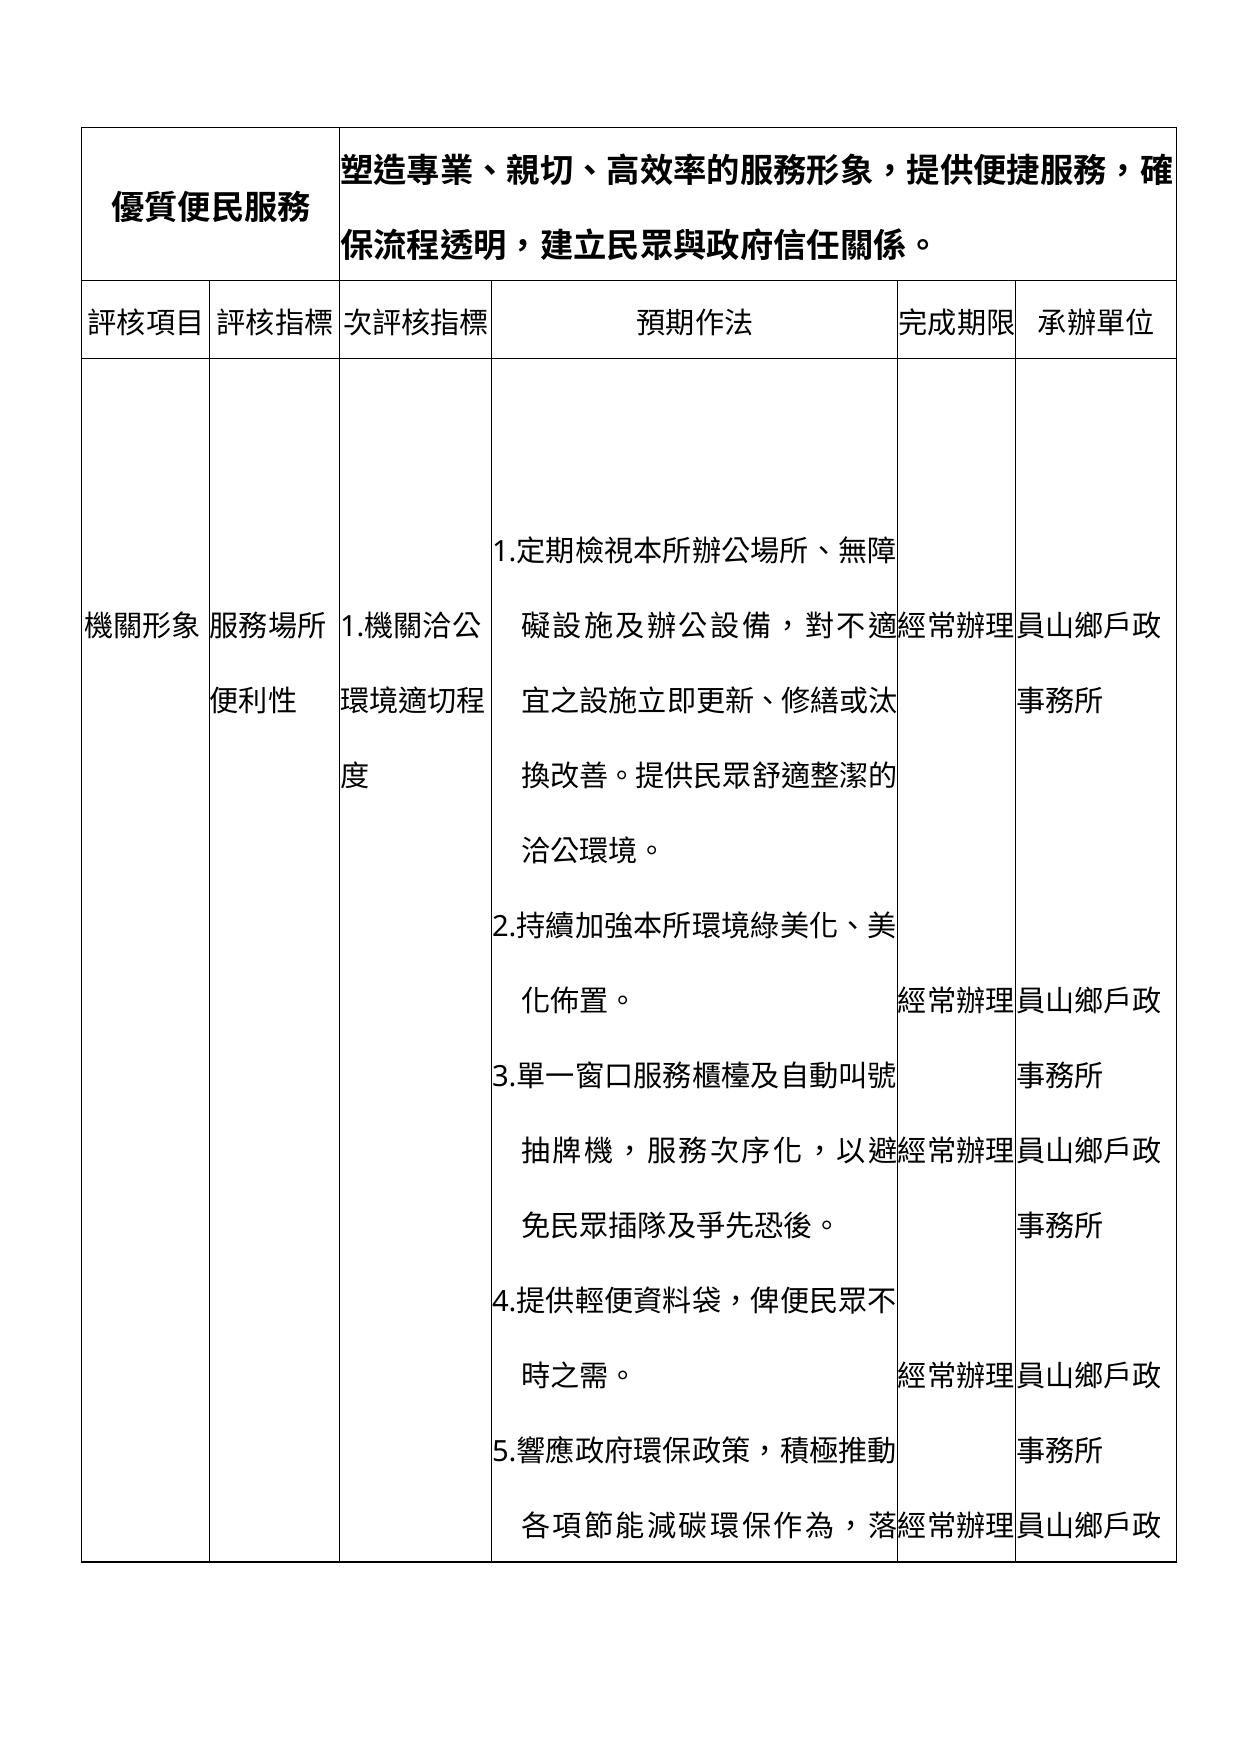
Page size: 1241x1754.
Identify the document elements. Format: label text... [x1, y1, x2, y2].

table_cell 服務場所便利性 [210, 359, 339, 1561]
table_cell 1.機關洽公環境適切程度 [340, 359, 491, 1561]
table_header 優質便民服務 [82, 128, 339, 280]
table_cell 評核指標 [210, 281, 339, 358]
table_cell 經常辦理 經常辦理 經常辦理 經常辦理 經常辦理 [898, 359, 1015, 1561]
table_cell 機關形象 [82, 359, 209, 1561]
table_cell 預期作法 [492, 281, 897, 358]
table_cell 評核項目 [82, 281, 209, 358]
table_cell 次評核指標 [340, 281, 491, 358]
table_header 塑造專業、親切、高效率的服務形象，提供便捷服務，確保流程透明，建立民眾與政府信任關係。 [340, 128, 1176, 280]
table_cell 承辦單位 [1016, 281, 1176, 358]
table_cell 各服務櫃台執行全功能單一窗口服務，由同一窗口受理各類申辦案件，並隨時檢討服務項目及作為。 1.戶籍作業相關處理作業程序規定，並隨時配合法令修改或民眾實際需要檢討縮短民眾申辦案件流程提升行政效率。 2.民眾因故未攜帶他轄戶口名 簿申辦之案件，以所內註記方式辦理，請他方戶所通知所轄戶長辦理換發，節省民眾時間，並落實便民服務。 3.於縣府「為民服務中心」設置請領戶籍謄本櫃台，服務洽公民眾。 1.提供各類申請書表、委託書及同意書等供民眾取用。 2.對於外籍配偶申辦歸化國籍案件，使用跨機關電子閘門認證，運用移民署入出境查詢系統及法務部刑事資料查詢系統，協查當事人入出境及刑事資料，減少當事人往返奔波及所需檢附之書證。 於服務場所及機關網站公布本所聯絡地址、服務電話、傳真機號碼各項受理案件標準作業程序單一窗口服務項目應備證件、作業流程圖等供民眾瀏覽查詢。 對於民眾各項申請案件，於本所網站公布申請需知，並提供各項申請表格供民眾下載，且配合縣府編印申請手冊發送民眾周知。 以機關傳真查詢案件時，由專責櫃台負責服務查詢。 各服務櫃台於受理案件後，於登打申請書詳細核對無訛後，並列印由申請人確認後，再行存檔。 1.定期檢視本所辦公場所、無障礙設施及辦公設備，對不適宜之設施立即更新、修繕或汰換改善。提供民眾舒適整潔的洽公環境。 2.持續加強本所環境綠美化、美化佈置。 3.單一窗口服務櫃檯及自動叫號抽牌機，服務次序化，以避免民眾插隊及爭先恐後。 4.提供輕便資料袋，俾便民眾不時之需。 5.響應政府環保政策，積極推動各項節能減碳環保作為，落實垃圾分類及資源回收再利用。 1.設置無障礙設施(無障礙樓梯扶手及洗手間)。 2.本所設有65歲以上年長民眾貼心服專屬櫃台。 3.本所樓下設有服務鈴，專供身心障礙或老弱婦孺方便辦理。 4.設置服務台、民眾書寫台、飲水機、宣導資料。 5.其他設施：架設老花眼鏡。 本所服務場所各項設施隨時 維護更新，並設專人完善管 理，以符合民眾需要。 加強同仁臨櫃禮儀，積極推動服務作為，服務同仁並主動關心民眾，協助民眾檢查攜帶證件是否備齊並告知辦理程序，以縮短民眾等候時間。 1.配合縣府辦理不定時電話禮貌測試，強化同仁電話禮儀，藉以提昇服務效能。 2.派遣同仁參加為民服務講習訓練，加強同仁專業知能，以提升員工服務品質。 1.對於民眾申辦之案件,主動且正確地提供與問題有關完整資訊給予詢問民眾，對於證件未齊者並開立「一次告知單」，避免民眾來回補件時間。 2.利用所務會議等公開場合辦 理法令研討，提升同仁回應問題之精準及內容的正確率，藉以提昇同仁專業知識及業務處理流程熟悉度。 3.利用網路連結內政部戶政司資訊網站提供同仁參閱最新戶政法令規定。 1.加強與村內各機關及社區聯繫，加強宣導各項便民服務。 2.本所設置「LED字幕機」適 時將政策及法令規定，透過跑馬燈進行宣導。 1.設置意見箱及電子信箱辦理 服務滿意度調查，並分析檢討改進，確實瞭解民眾對本所服務措施的觀感。 2.廣納民眾意見，作為本所改進參考並協助民眾解決各項疑難。 3.對於各項意見，主任不定時或利用所務會議時間提出檢討改進。 對於民眾意見與抱怨（含電子 郵件及現場），均指派專人處理與溝通，且定期檢討。 對於民眾意見與抱怨，均給予 妥善處理，權責屬本所者當即 進行改進，屬於上級機關者即 陳報上級。 [492, 359, 897, 1561]
table_cell 完成期限 [898, 281, 1015, 358]
table_cell 員山鄉戶政事務所 員山鄉戶政事務所 員山鄉戶政事務所 員山鄉戶政事務所 員山鄉戶政 [1016, 359, 1176, 1561]
